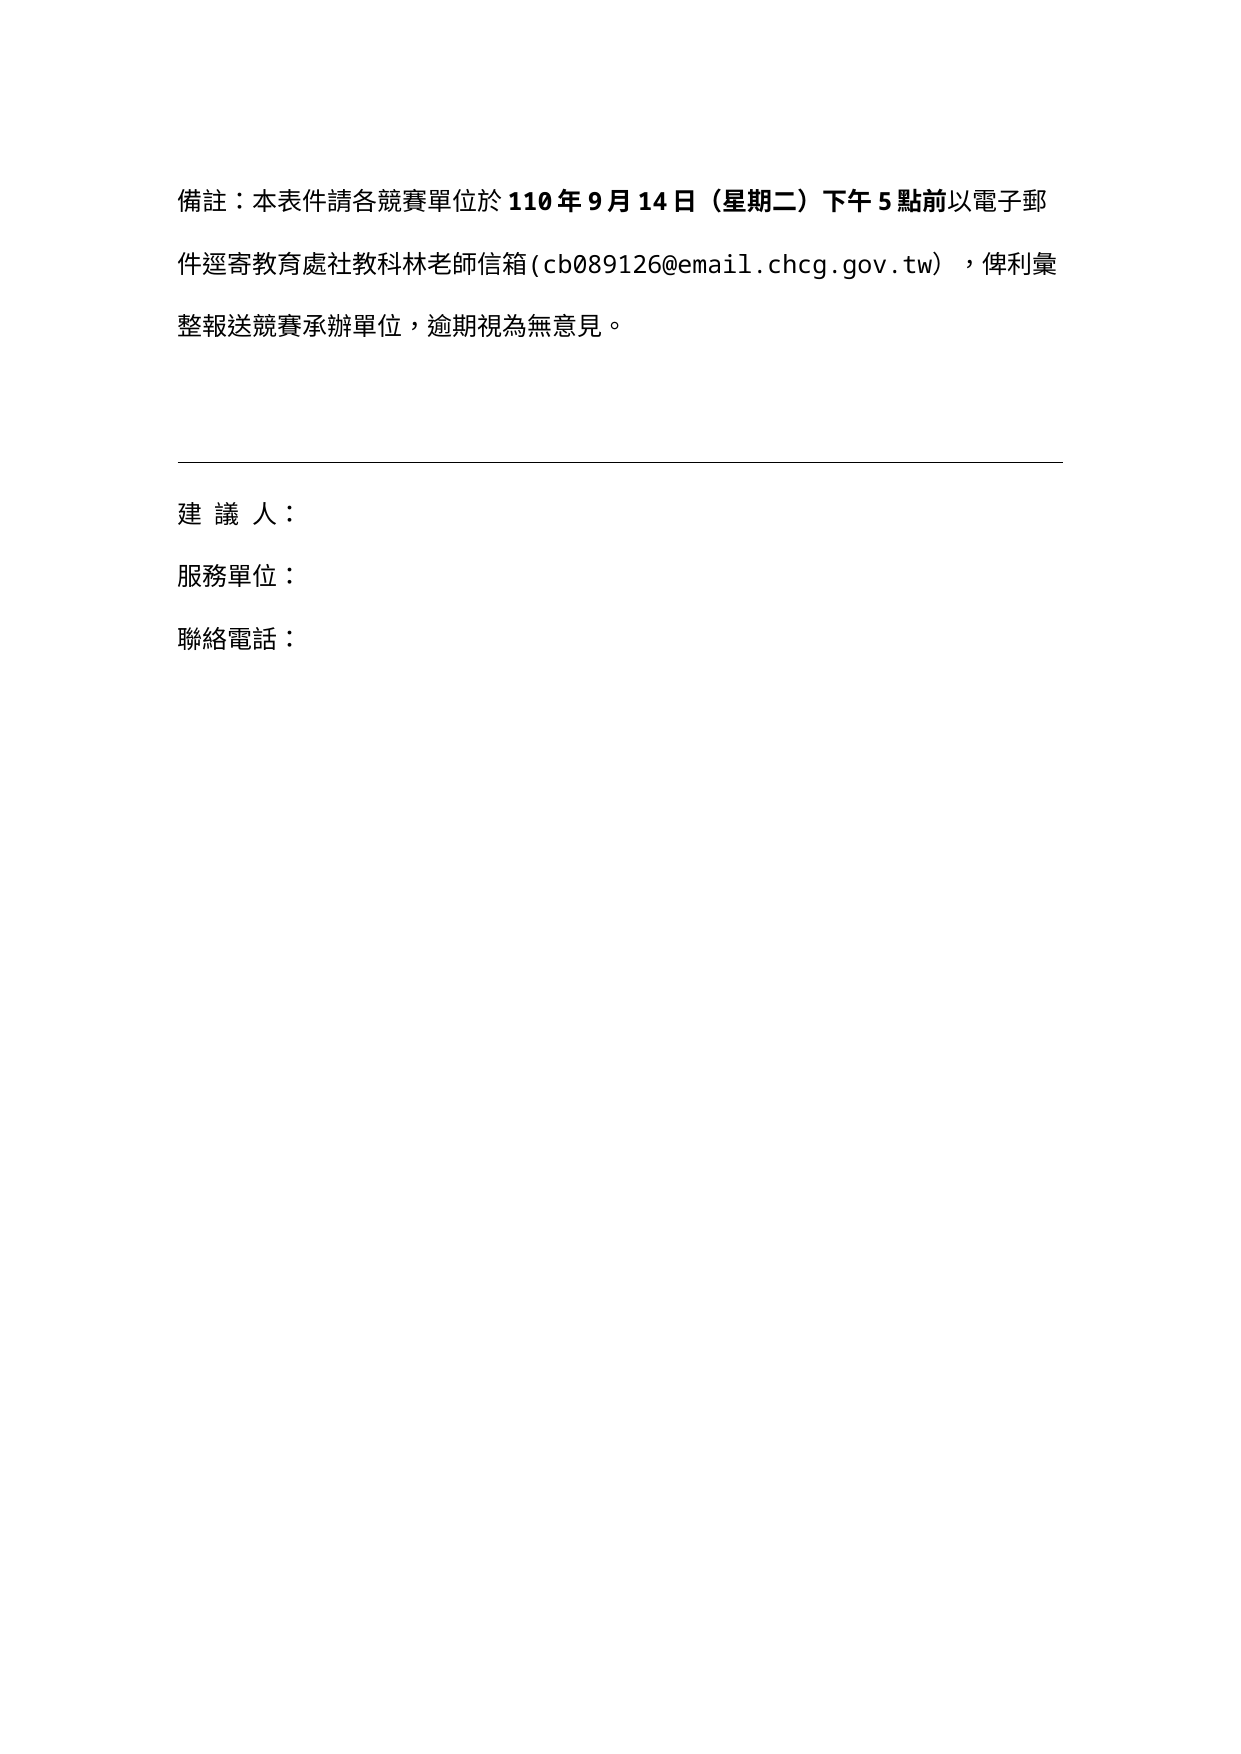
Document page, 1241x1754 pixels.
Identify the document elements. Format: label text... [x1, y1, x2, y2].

text 備註：本表件請各競賽單位於110年9月14日（星期二）下午5點前以電子郵件逕寄教育處社教科林老師信箱(cb089126@email.chcg.gov.tw），俾利彙整報送競賽承辦單位，逾期視為無意見。 [177, 158, 1063, 346]
text 建議人： [177, 471, 1063, 533]
text 聯絡電話： [177, 596, 1063, 658]
text 服務單位： [177, 533, 1063, 596]
